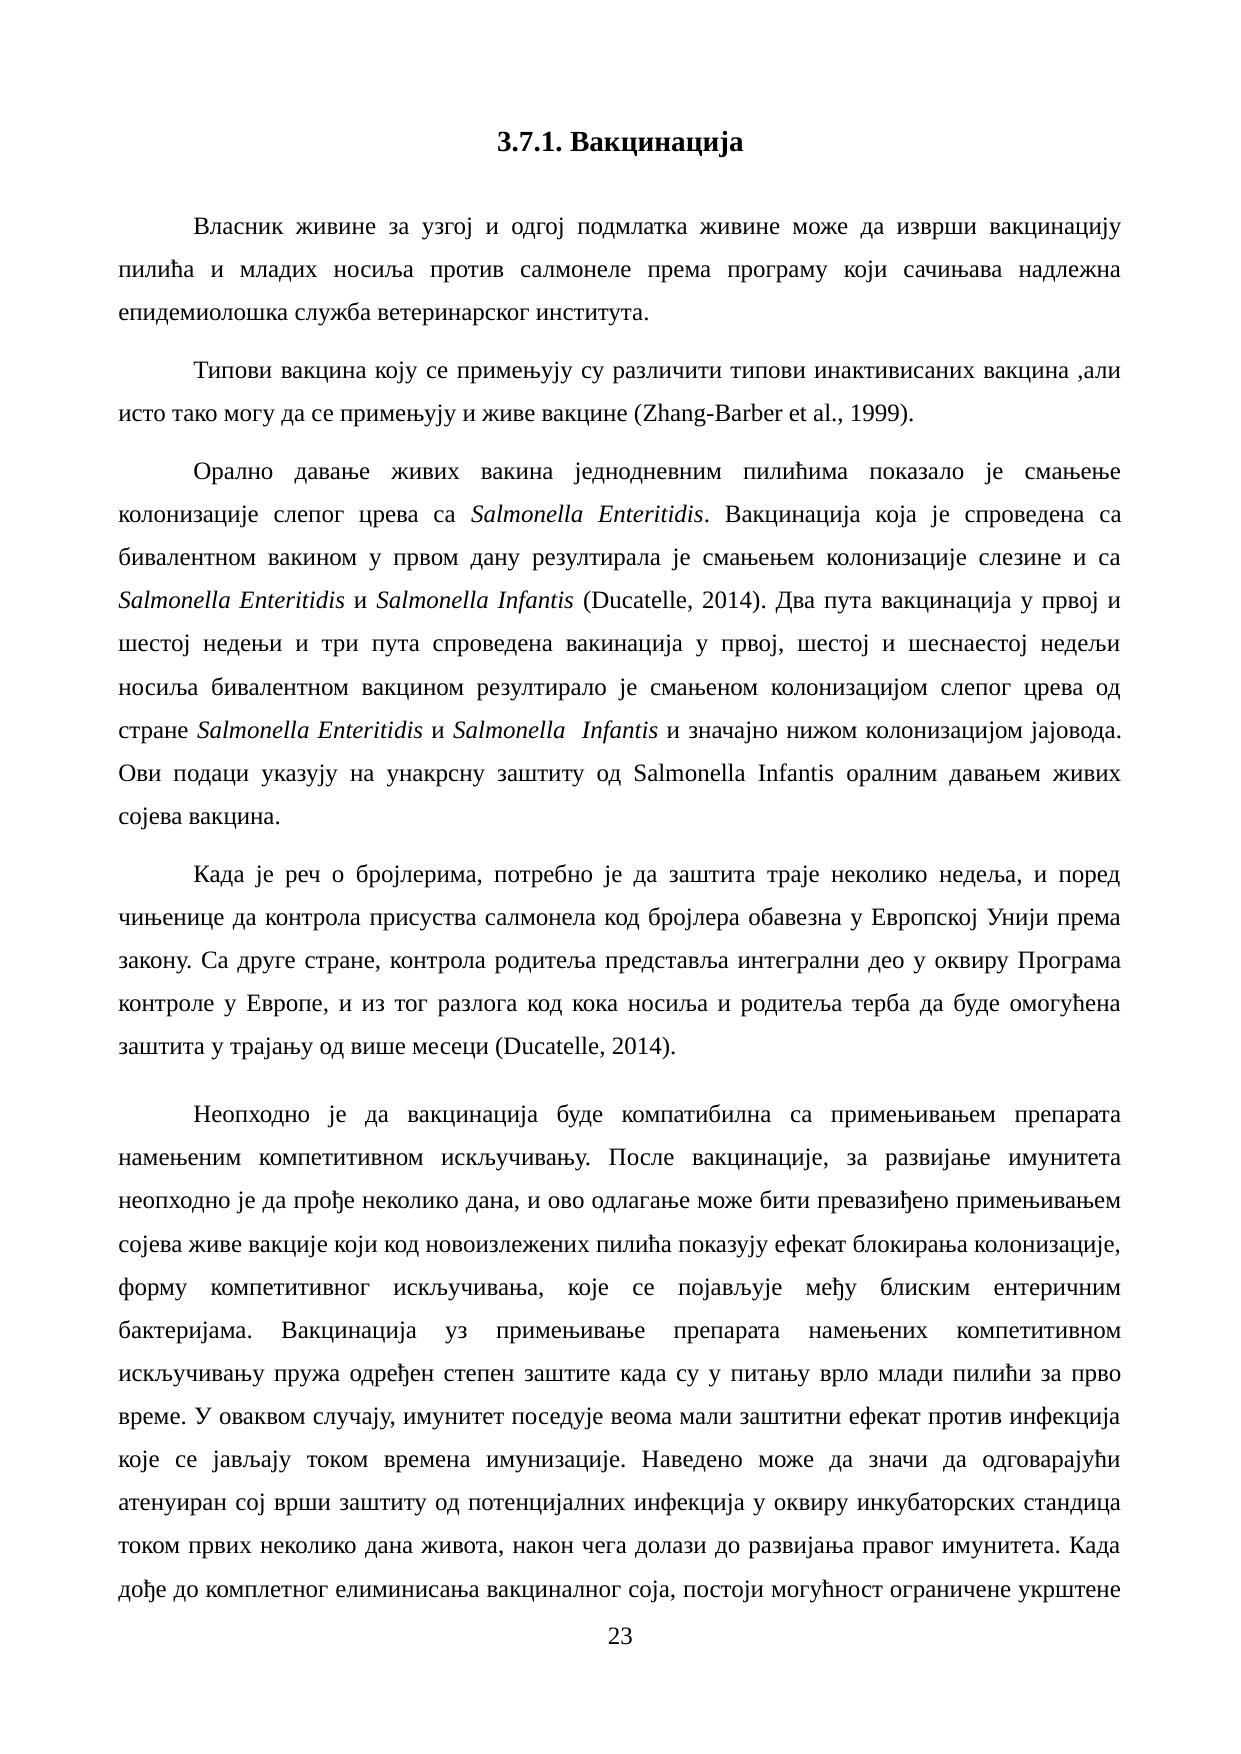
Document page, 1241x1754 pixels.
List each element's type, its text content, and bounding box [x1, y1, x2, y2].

text Власник живине за узгој и одгој подмлатка живине може да изврши вакцинацију пилића и младих носиља против салмонеле према програму који сачињава надлежна епидемиолошка служба ветеринарског института. [118, 211, 1122, 326]
text Орално давање живих вакина једнодневним пилићима показало је смањење колонизације слепог црева са Salmonella Enteritidis. Вакцинација која је спроведена са бивалентном вакином у првом дану резултирала је смањењем колонизације слезине и са Salmonella Enteritidis и Salmonella Infantis (Ducatelle, 2014). Два пута вакцинација у првој и шестој недењи и три пута спроведена вакинација у првој, шестој и шеснаестој недељи носиља бивалентном вакцином резултирало је смањеном колонизацијом слепог црева од стране Salmonella Enteritidis и Salmonella Infantis и значајно нижом колонизацијом јајовода. Ови подаци указују на унакрсну заштиту од Salmonella Infantis оралним давањем живих сојева вакцина. [118, 456, 1122, 830]
text Неопходно је да вакцинација буде компатибилна са примењивањем препарата намењеним компетитивном искључивању. После вакцинације, за развијање имунитета неопходно је да прође неколико дана, и ово одлагање може бити превазиђено примењивањем сојева живе вакције који код новоизлежених пилића показују ефекат блокирања колонизације, форму компетитивног искључивања, које се појављује међу блиским ентеричним бактеријама. Вакцинација уз примењивање препарата намењених компетитивном искључивању пружа одређен степен заштите када су у питању врло млади пилићи за прво време. У оваквом случају, имунитет поседује веома мали заштитни ефекат против инфекција које се јављају током времена имунизације. Наведено може да значи да одговарајући атенуиран сој врши заштиту од потенцијалних инфекција у оквиру инкубаторских стандица током првих неколико дана живота, након чега долази до развијања правог имунитета. Када дође до комплетног елиминисања вакциналног соја, постоји могућност ограничене укрштене [118, 1099, 1122, 1602]
text Када је реч о бројлерима, потребно је да заштита траје неколико недеља, и поред чињенице да контрола присуства салмонела код бројлера обавезна у Европској Унији према закону. Са друге стране, контрола родитеља представља интегрални део у оквиру Програма контроле у Европе, и из тог разлога код кока носиља и родитеља терба да буде омогућена заштита у трајању од више месеци (Ducatelle, 2014). [118, 859, 1122, 1060]
text Типови вакцина коју се примењују су различити типови инактивисаних вакцина ,али исто тако могу да се примењују и живе вакцине (Zhang-Barber et al., 1999). [118, 355, 1122, 427]
subtitle 3.7.1. Вакцинација [118, 124, 1122, 158]
